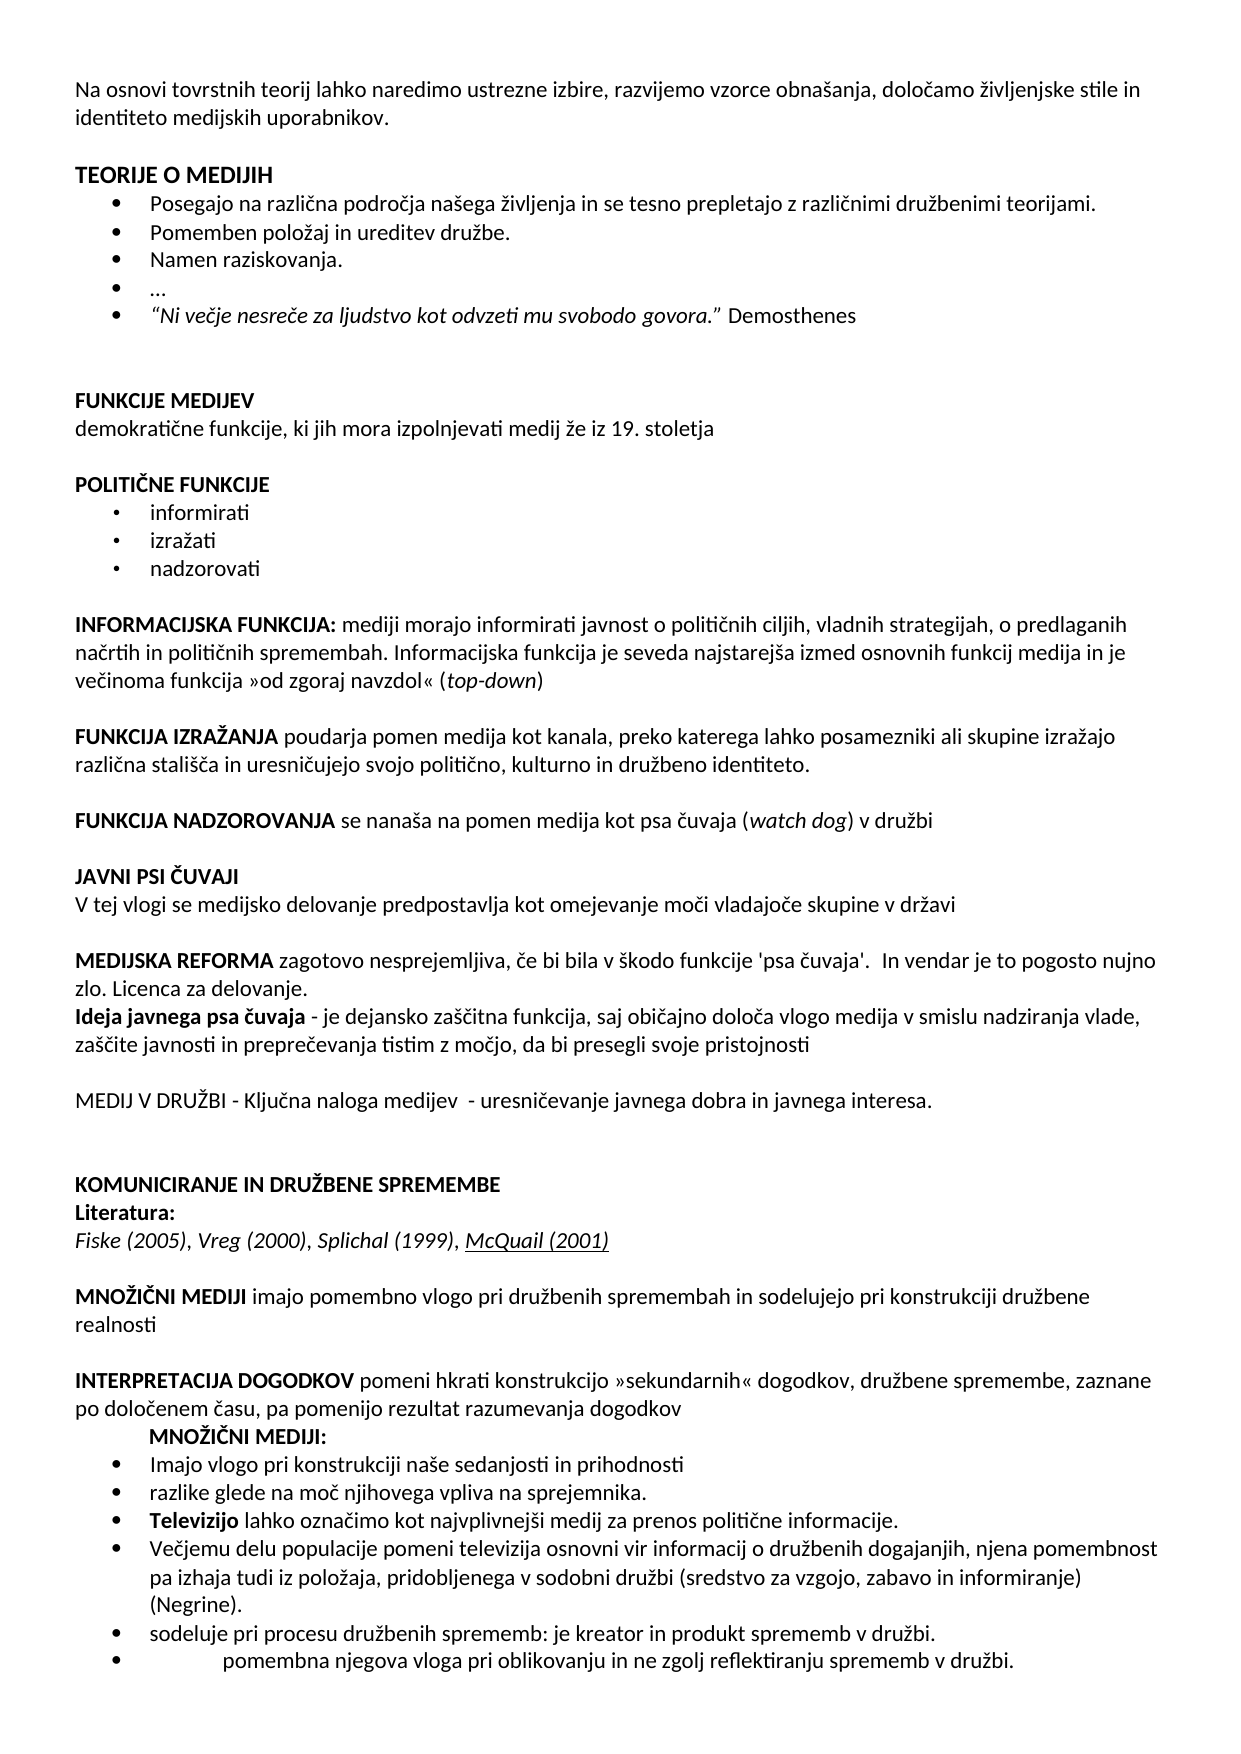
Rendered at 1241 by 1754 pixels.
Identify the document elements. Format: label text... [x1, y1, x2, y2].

text MEDIJSKA REFORMA zagotovo nesprejemljiva, če bi bila v škodo funkcije 'psa čuvaja'. In vendar je to pogosto nujno zlo. Licenca za delovanje. [75, 946, 1165, 1002]
text KOMUNICIRANJE IN DRUŽBENE SPREMEMBE [75, 1170, 1165, 1198]
text demokratične funkcije, ki jih mora izpolnjevati medij že iz 19. stoletja [75, 414, 1165, 442]
text FUNKCIJA IZRAŽANJA poudarja pomen medija kot kanala, preko katerega lahko posamezniki ali skupine izražajo različna stališča in uresničujejo svojo politično, kulturno in družbeno identiteto. [75, 722, 1165, 778]
list Televizijo lahko označimo kot najvplivnejši medij za prenos politične informacije. [112, 1507, 1165, 1534]
text MNOŽIČNI MEDIJI: [75, 1422, 1165, 1451]
text Na osnovi tovrstnih teorij lahko naredimo ustrezne izbire, razvijemo vzorce obnašanja, določamo življenjske stile in identiteto medijskih uporabnikov. [75, 75, 1165, 131]
text FUNKCIJA NADZOROVANJA se nanaša na pomen medija kot psa čuvaja (watch dog) v družbi [75, 806, 1165, 834]
text MNOŽIČNI MEDIJI imajo pomembno vlogo pri družbenih spremembah in sodelujejo pri konstrukciji družbene realnosti [75, 1282, 1165, 1338]
text Fiske (2005), Vreg (2000), Splichal (1999), McQuail (2001) [75, 1226, 1165, 1254]
list Namen raziskovanja. [112, 246, 1165, 274]
list Večjemu delu populacije pomeni televizija osnovni vir informacij o družbenih dogajanjih, njena pomembnost pa izhaja tudi iz položaja, pridobljenega v sodobni družbi (sredstvo za vzgojo, zabavo in informiranje) (Negrine). [112, 1534, 1165, 1619]
text INTERPRETACIJA DOGODKOV pomeni hkrati konstrukcijo »sekundarnih« dogodkov, družbene spremembe, zaznane po določenem času, pa pomenijo rezultat razumevanja dogodkov [75, 1366, 1165, 1422]
list sodeluje pri procesu družbenih sprememb: je kreator in produkt sprememb v družbi. [112, 1619, 1165, 1647]
list Pomemben položaj in ureditev družbe. [112, 218, 1165, 246]
text JAVNI PSI ČUVAJI [75, 862, 1165, 890]
text V tej vlogi se medijsko delovanje predpostavlja kot omejevanje moči vladajoče skupine v državi [75, 890, 1165, 918]
list Imajo vlogo pri konstrukciji naše sedanjosti in prihodnosti [112, 1451, 1165, 1478]
list “Ni večje nesreče za ljudstvo kot odvzeti mu svobodo govora.” Demosthenes [112, 302, 1165, 330]
text MEDIJ V DRUŽBI - Ključna naloga medijev - uresničevanje javnega dobra in javnega interesa. [75, 1086, 1165, 1114]
list Posegajo na različna področja našega življenja in se tesno prepletajo z različnimi družbenimi teorijami. [112, 189, 1165, 218]
list razlike glede na moč njihovega vpliva na sprejemnika. [112, 1478, 1165, 1507]
text FUNKCIJE MEDIJEV [75, 386, 1165, 414]
list pomembna njegova vloga pri oblikovanju in ne zgolj reflektiranju sprememb v družbi. [112, 1647, 1165, 1675]
text Teorije o medijih [75, 159, 1165, 189]
text INFORMACIJSKA FUNKCIJA: mediji morajo informirati javnost o političnih ciljih, vladnih strategijah, o predlaganih načrtih in političnih spremembah. Informacijska funkcija je seveda najstarejša izmed osnovnih funkcij medija in je večinoma funkcija »od zgoraj navzdol« (top-down) [75, 610, 1165, 694]
text Ideja javnega psa čuvaja - je dejansko zaščitna funkcija, saj običajno določa vlogo medija v smislu nadziranja vlade, zaščite javnosti in preprečevanja tistim z močjo, da bi presegli svoje pristojnosti [75, 1002, 1165, 1058]
list informirati [112, 498, 1165, 526]
text POLITIČNE FUNKCIJE [75, 470, 1165, 498]
text Literatura: [75, 1198, 1165, 1226]
list izražati [112, 526, 1165, 554]
list … [112, 274, 1165, 302]
list nadzorovati [112, 554, 1165, 582]
